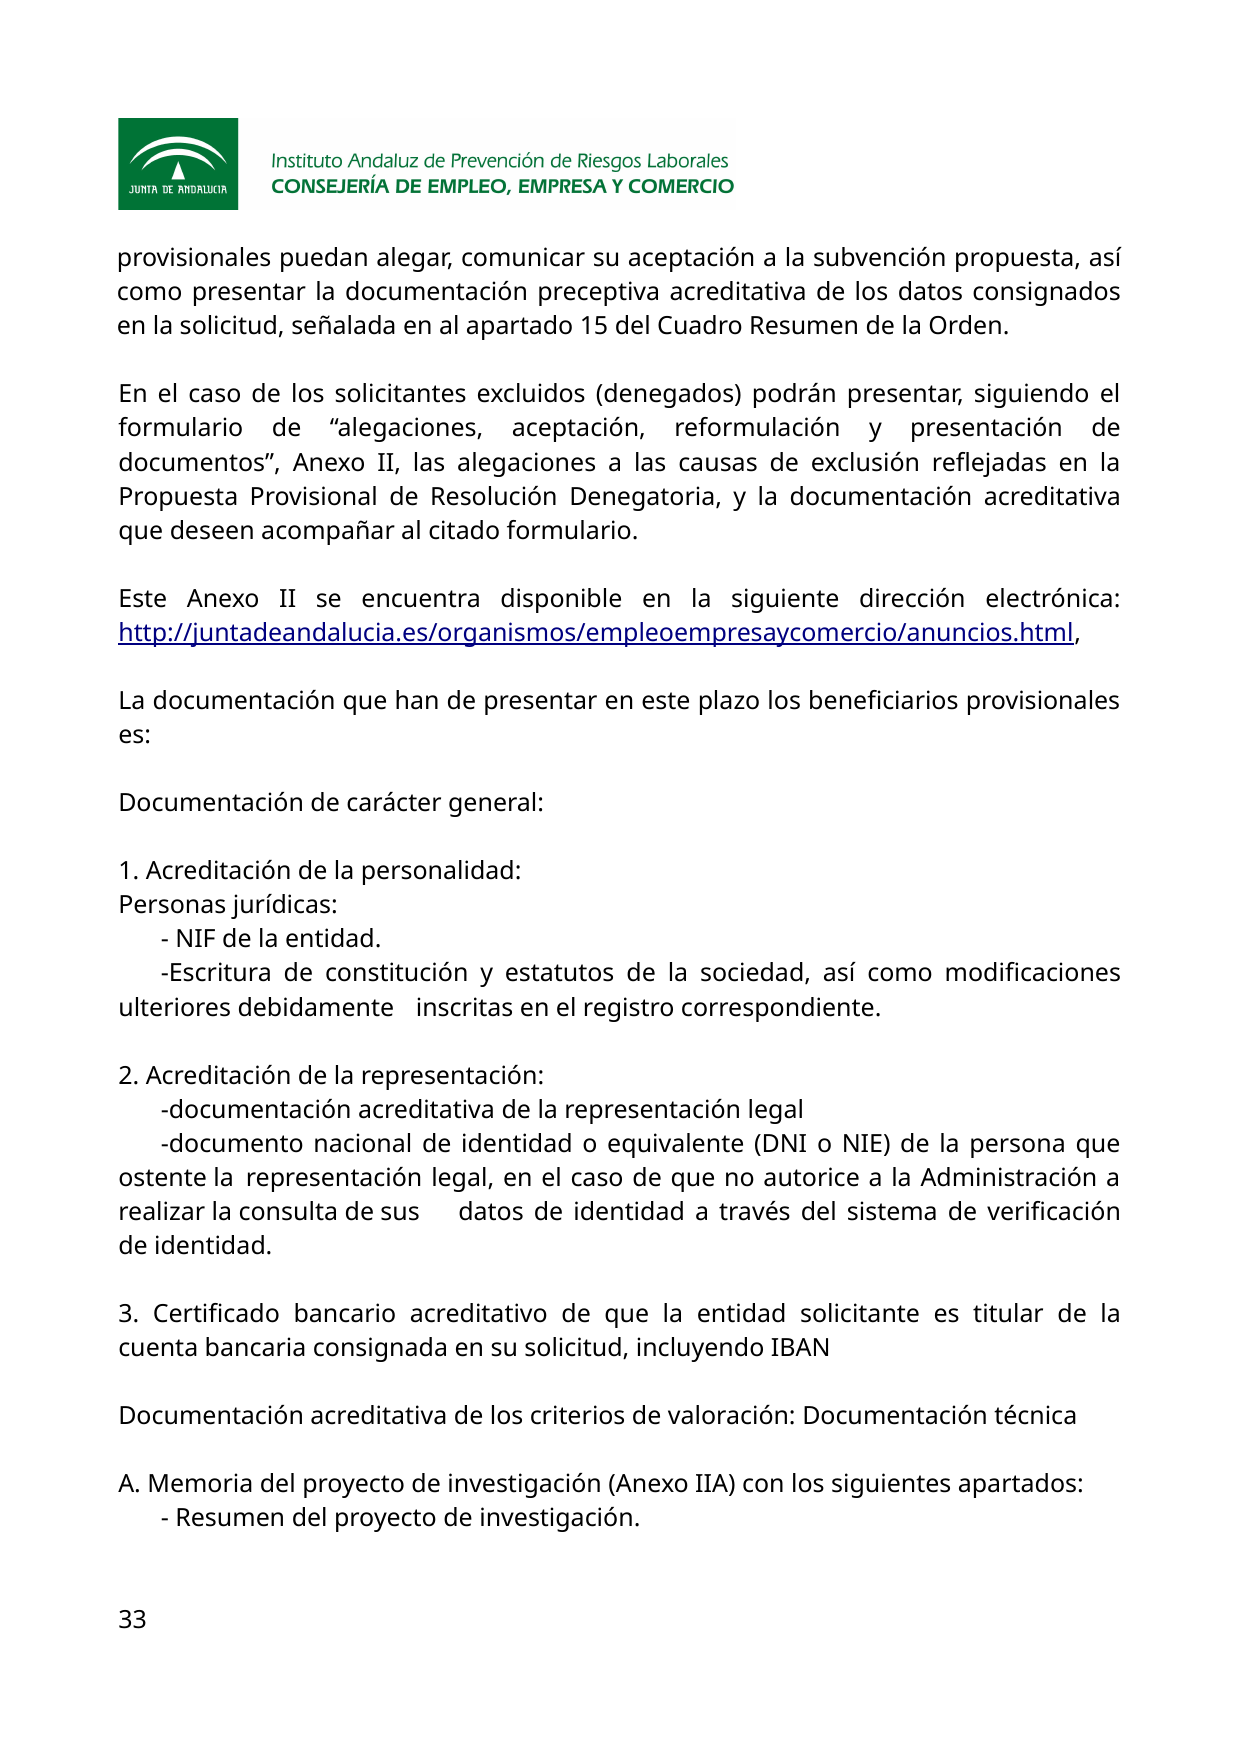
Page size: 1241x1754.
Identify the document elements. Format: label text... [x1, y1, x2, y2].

text - Resumen del proyecto de investigación. [118, 1500, 1122, 1534]
text -Escritura de constitución y estatutos de la sociedad, así como modificaciones ulteriores debidamente inscritas en el registro correspondiente. [118, 955, 1122, 1023]
text Documentación acreditativa de los criterios de valoración: Documentación técnica [118, 1398, 1122, 1432]
text - NIF de la entidad. [118, 921, 1122, 955]
text provisionales puedan alegar, comunicar su aceptación a la subvención propuesta, así como presentar la documentación preceptiva acreditativa de los datos consignados en la solicitud, señalada en al apartado 15 del Cuadro Resumen de la Orden. [117, 240, 1122, 342]
text La documentación que han de presentar en este plazo los beneficiarios provisionales es: [118, 683, 1122, 751]
text Documentación de carácter general: [118, 785, 1122, 819]
text -documento nacional de identidad o equivalente (DNI o NIE) de la persona que ostente la representación legal, en el caso de que no autorice a la Administración a realizar la consulta de sus datos de identidad a través del sistema de verificación de identidad. [118, 1125, 1122, 1262]
text -documentación acreditativa de la representación legal [118, 1091, 1122, 1125]
text 2. Acreditación de la representación: [118, 1057, 1122, 1091]
text A. Memoria del proyecto de investigación (Anexo IIA) con los siguientes apartados: [118, 1466, 1122, 1500]
text Personas jurídicas: [118, 887, 1122, 921]
text 3. Certificado bancario acreditativo de que la entidad solicitante es titular de la cuenta bancaria consignada en su solicitud, incluyendo IBAN [118, 1296, 1122, 1364]
text Este Anexo II se encuentra disponible en la siguiente dirección electrónica: http://juntadeandalucia.es/organismos/empleoempresaycomercio/anuncios.html, [118, 580, 1122, 648]
picture [118, 118, 737, 210]
text 1. Acreditación de la personalidad: [118, 853, 1122, 887]
text En el caso de los solicitantes excluidos (denegados) podrán presentar, siguiendo el formulario de “alegaciones, aceptación, reformulación y presentación de documentos”, Anexo II, las alegaciones a las causas de exclusión reflejadas en la Propuesta Provisional de Resolución Denegatoria, y la documentación acreditativa que deseen acompañar al citado formulario. [118, 376, 1122, 546]
